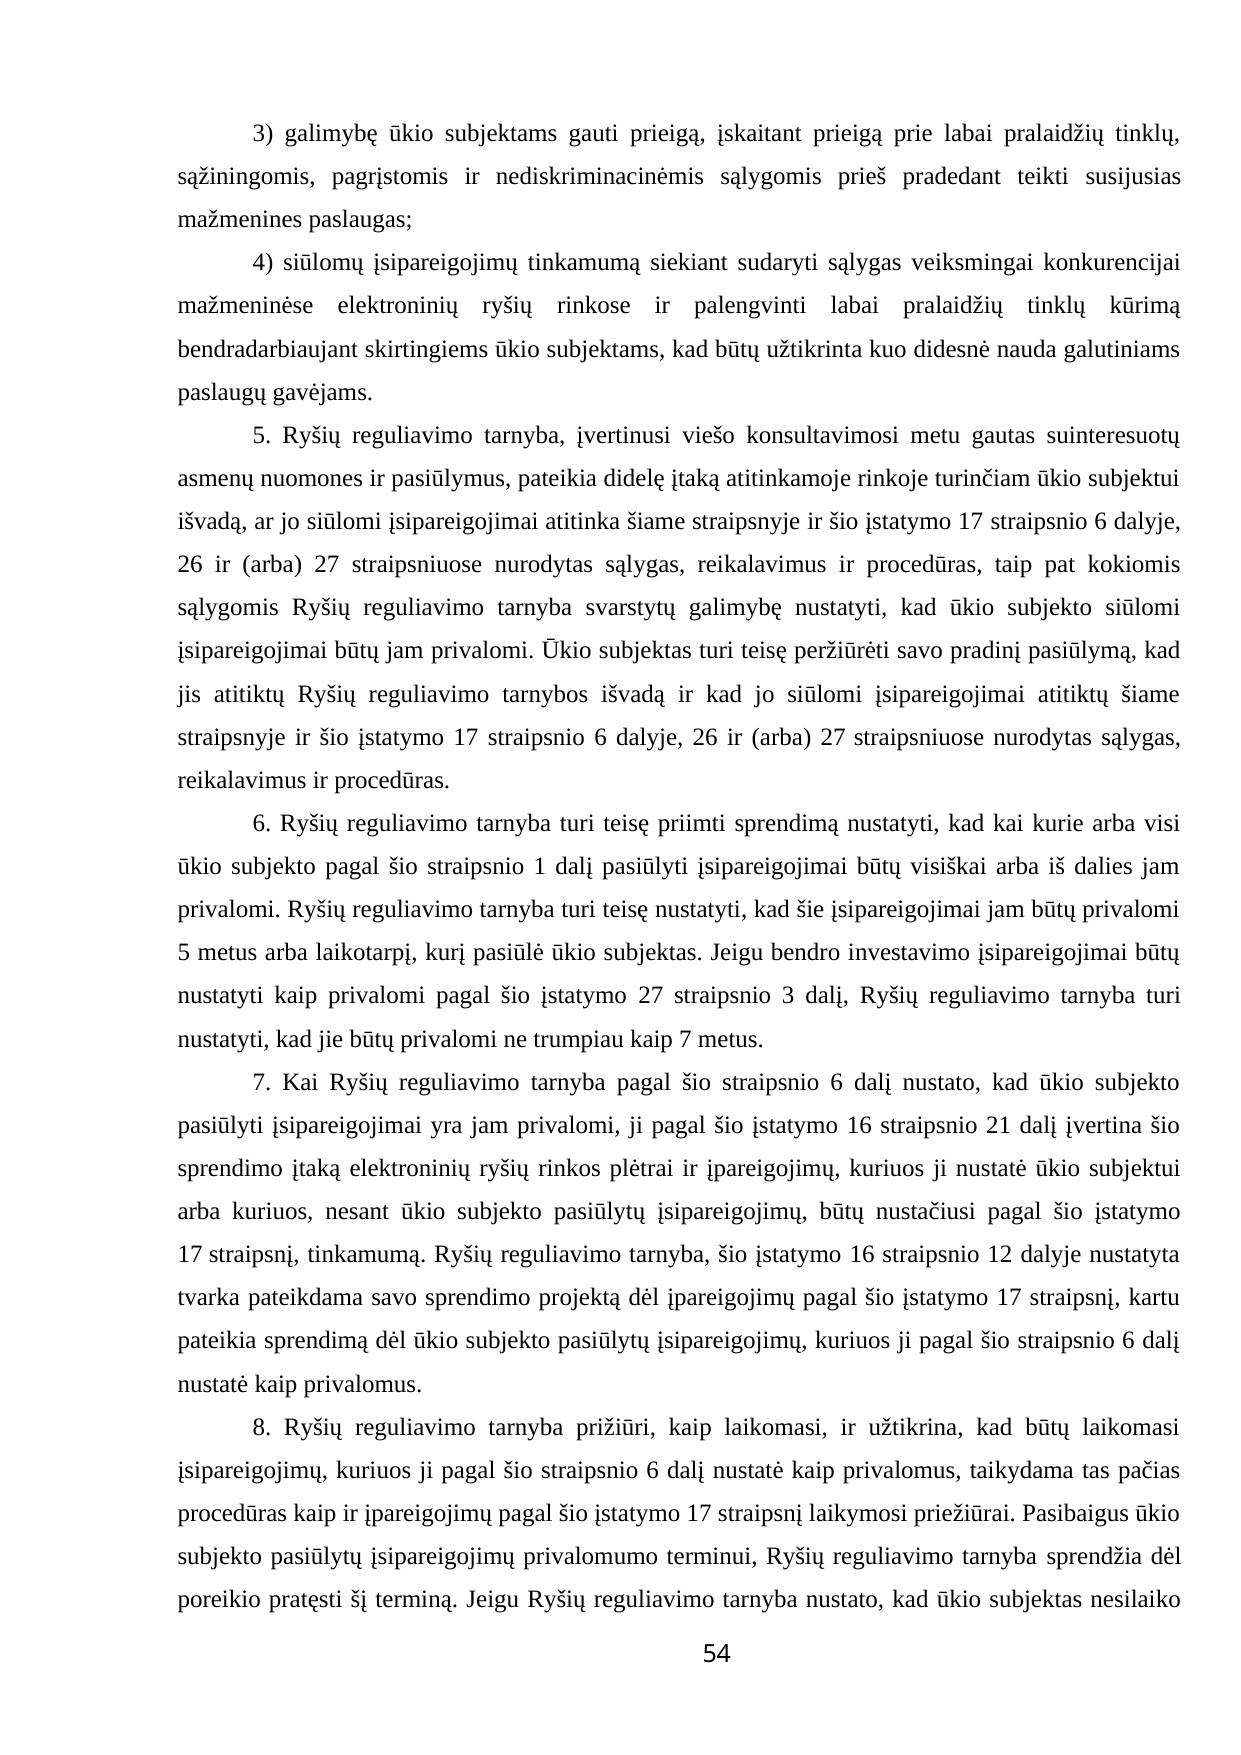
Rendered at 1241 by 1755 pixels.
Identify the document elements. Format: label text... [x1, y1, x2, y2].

text 4) siūlomų įsipareigojimų tinkamumą siekiant sudaryti sąlygas veiksmingai konkurencijai mažmeninėse elektroninių ryšių rinkose ir palengvinti labai pralaidžių tinklų kūrimą bendradarbiaujant skirtingiems ūkio subjektams, kad būtų užtikrinta kuo didesnė nauda galutiniams paslaugų gavėjams. [177, 247, 1181, 406]
text 8. Ryšių reguliavimo tarnyba prižiūri, kaip laikomasi, ir užtikrina, kad būtų laikomasi įsipareigojimų, kuriuos ji pagal šio straipsnio 6 dalį nustatė kaip privalomus, taikydama tas pačias procedūras kaip ir įpareigojimų pagal šio įstatymo 17 straipsnį laikymosi priežiūrai. Pasibaigus ūkio subjekto pasiūlytų įsipareigojimų privalomumo terminui, Ryšių reguliavimo tarnyba sprendžia dėl poreikio pratęsti šį terminą. Jeigu Ryšių reguliavimo tarnyba nustato, kad ūkio subjektas nesilaiko [177, 1412, 1181, 1613]
text 7. Kai Ryšių reguliavimo tarnyba pagal šio straipsnio 6 dalį nustato, kad ūkio subjekto pasiūlyti įsipareigojimai yra jam privalomi, ji pagal šio įstatymo 16 straipsnio 21 dalį įvertina šio sprendimo įtaką elektroninių ryšių rinkos plėtrai ir įpareigojimų, kuriuos ji nustatė ūkio subjektui arba kuriuos, nesant ūkio subjekto pasiūlytų įsipareigojimų, būtų nustačiusi pagal šio įstatymo 17 straipsnį, tinkamumą. Ryšių reguliavimo tarnyba, šio įstatymo 16 straipsnio 12 dalyje nustatyta tvarka pateikdama savo sprendimo projektą dėl įpareigojimų pagal šio įstatymo 17 straipsnį, kartu pateikia sprendimą dėl ūkio subjekto pasiūlytų įsipareigojimų, kuriuos ji pagal šio straipsnio 6 dalį nustatė kaip privalomus. [177, 1067, 1181, 1397]
text 5. Ryšių reguliavimo tarnyba, įvertinusi viešo konsultavimosi metu gautas suinteresuotų asmenų nuomones ir pasiūlymus, pateikia didelę įtaką atitinkamoje rinkoje turinčiam ūkio subjektui išvadą, ar jo siūlomi įsipareigojimai atitinka šiame straipsnyje ir šio įstatymo 17 straipsnio 6 dalyje, 26 ir (arba) 27 straipsniuose nurodytas sąlygas, reikalavimus ir procedūras, taip pat kokiomis sąlygomis Ryšių reguliavimo tarnyba svarstytų galimybę nustatyti, kad ūkio subjekto siūlomi įsipareigojimai būtų jam privalomi. Ūkio subjektas turi teisę peržiūrėti savo pradinį pasiūlymą, kad jis atitiktų Ryšių reguliavimo tarnybos išvadą ir kad jo siūlomi įsipareigojimai atitiktų šiame straipsnyje ir šio įstatymo 17 straipsnio 6 dalyje, 26 ir (arba) 27 straipsniuose nurodytas sąlygas, reikalavimus ir procedūras. [177, 420, 1181, 794]
text 3) galimybę ūkio subjektams gauti prieigą, įskaitant prieigą prie labai pralaidžių tinklų, sąžiningomis, pagrįstomis ir nediskriminacinėmis sąlygomis prieš pradedant teikti susijusias mažmenines paslaugas; [177, 118, 1181, 233]
text 6. Ryšių reguliavimo tarnyba turi teisę priimti sprendimą nustatyti, kad kai kurie arba visi ūkio subjekto pagal šio straipsnio 1 dalį pasiūlyti įsipareigojimai būtų visiškai arba iš dalies jam privalomi. Ryšių reguliavimo tarnyba turi teisę nustatyti, kad šie įsipareigojimai jam būtų privalomi 5 metus arba laikotarpį, kurį pasiūlė ūkio subjektas. Jeigu bendro investavimo įsipareigojimai būtų nustatyti kaip privalomi pagal šio įstatymo 27 straipsnio 3 dalį, Ryšių reguliavimo tarnyba turi nustatyti, kad jie būtų privalomi ne trumpiau kaip 7 metus. [177, 808, 1181, 1052]
